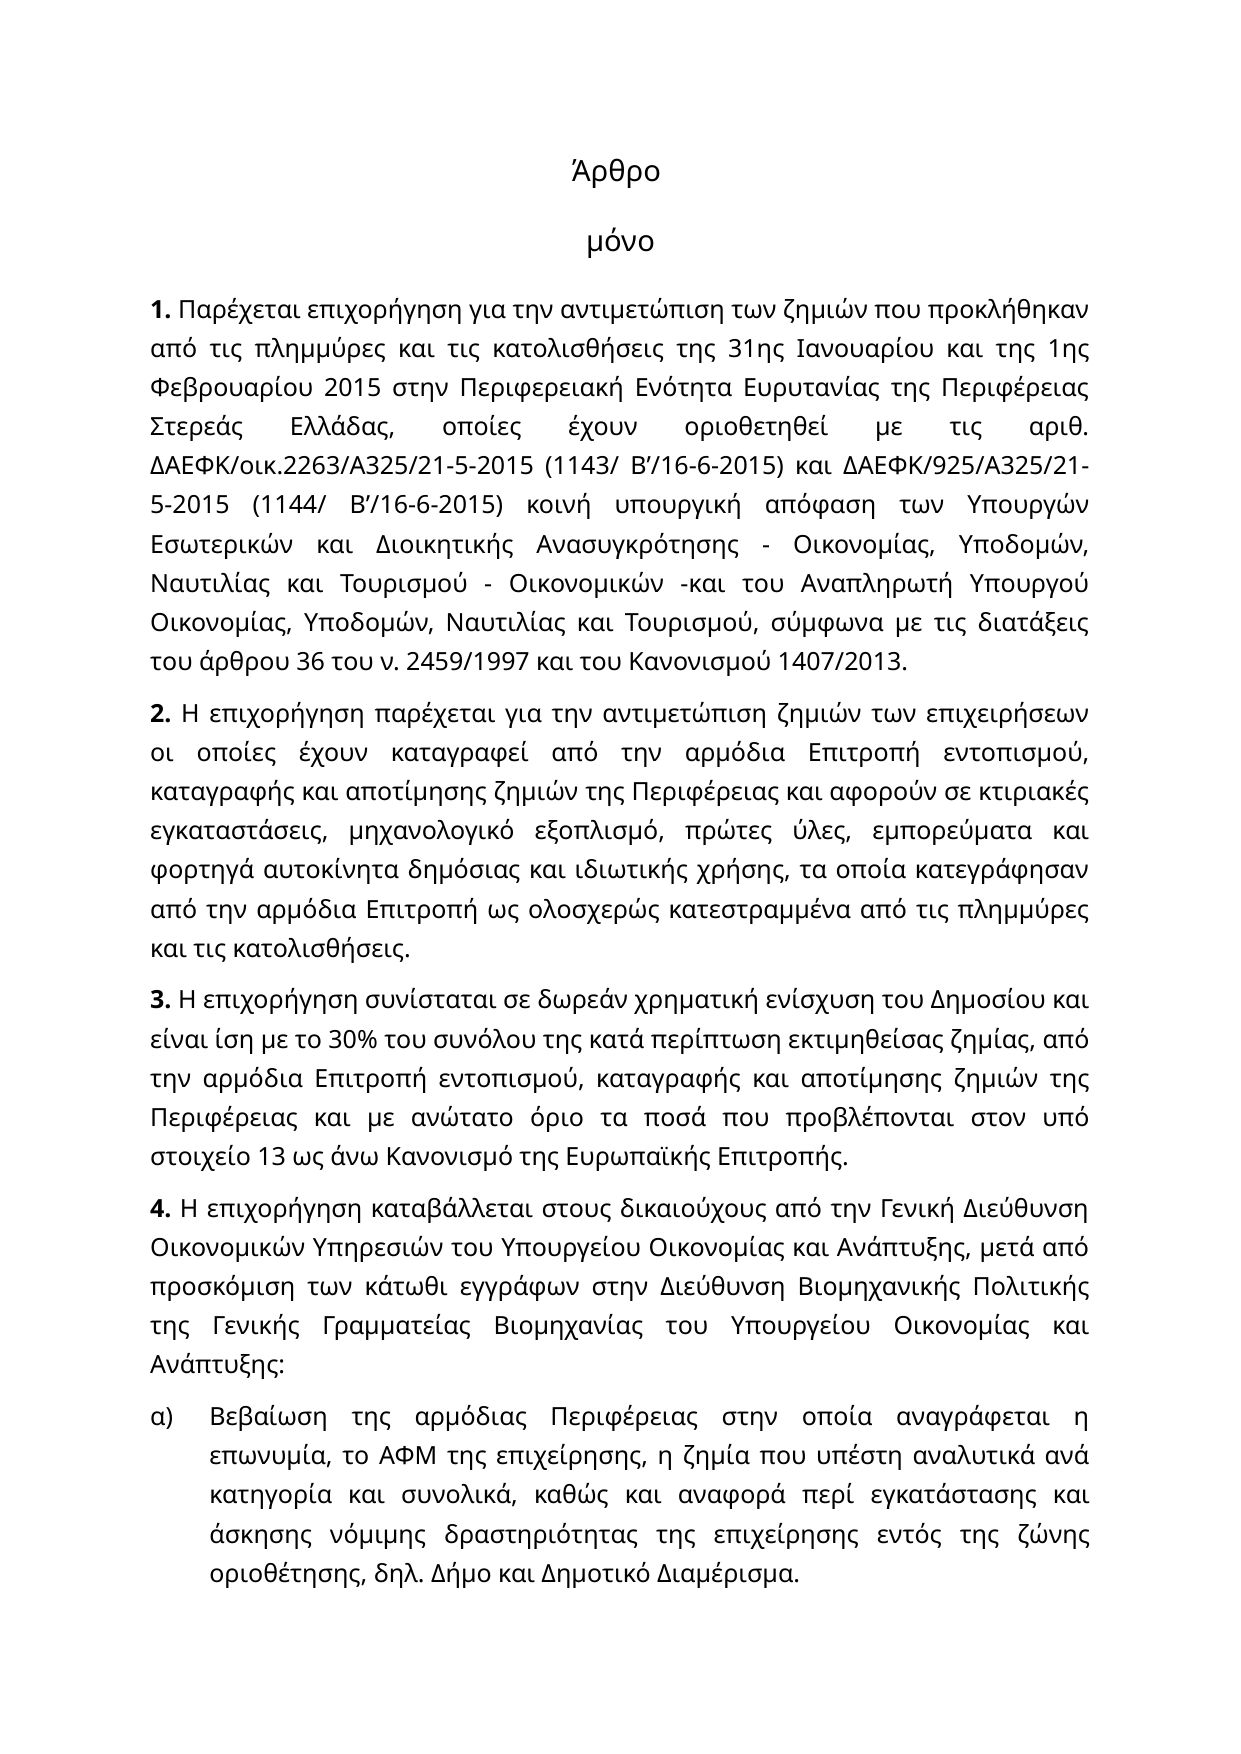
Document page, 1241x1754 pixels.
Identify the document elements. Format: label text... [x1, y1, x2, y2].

text 4. Η επιχορήγηση καταβάλλεται στους δικαιούχους από την Γενική Διεύθυνση Οικονομικών Υπηρεσιών του Υπουργείου Οικονομίας και Ανάπτυξης, μετά από προσκόμιση των κάτωθι εγγράφων στην Διεύθυνση Βιομηχανικής Πολιτικής της Γενικής Γραμματείας Βιομηχανίας του Υπουργείου Οικονομίας και Ανάπτυξης: [150, 1190, 1090, 1381]
text 1. Παρέχεται επιχορήγηση για την αντιμετώπιση των ζημιών που προκλήθηκαν από τις πλημμύρες και τις κατολισθήσεις της 31ης Ιανουαρίου και της 1ης Φεβρουαρίου 2015 στην Περιφερειακή Ενότητα Ευρυτανίας της Περιφέρειας Στερεάς Ελλάδας, οποίες έχουν οριοθετηθεί με τις αριθ. ΔΑΕΦΚ/οικ.2263/Α325/21-5-2015 (1143/ Β’/16-6-2015) και ΔΑΕΦΚ/925/Α325/21-5-2015 (1144/ Β’/16-6-2015) κοινή υπουργική απόφαση των Υπουργών Εσωτερικών και Διοικητικής Ανασυγκρότησης - Οικονομίας, Υποδομών, Ναυτιλίας και Τουρισμού - Οικονομικών -και του Αναπληρωτή Υπουργού Οικονομίας, Υποδομών, Ναυτιλίας και Τουρισμού, σύμφωνα με τις διατάξεις του άρθρου 36 του ν. 2459/1997 και του Κανονισμού 1407/2013. [150, 291, 1090, 678]
list α) Βεβαίωση της αρμόδιας Περιφέρειας στην οποία αναγράφεται η επωνυμία, το ΑΦΜ της επιχείρησης, η ζημία που υπέστη αναλυτικά ανά κατηγορία και συνολικά, καθώς και αναφορά περί εγκατάστασης και άσκησης νόμιμης δραστηριότητας της επιχείρησης εντός της ζώνης οριοθέτησης, δηλ. Δήμο και Δημοτικό Διαμέρισμα. [150, 1399, 1090, 1589]
text 2. Η επιχορήγηση παρέχεται για την αντιμετώπιση ζημιών των επιχειρήσεων οι οποίες έχουν καταγραφεί από την αρμόδια Επιτροπή εντοπισμού, καταγραφής και αποτίμησης ζημιών της Περιφέρειας και αφορούν σε κτιριακές εγκαταστάσεις, μηχανολογικό εξοπλισμό, πρώτες ύλες, εμπορεύματα και φορτηγά αυτοκίνητα δημόσιας και ιδιωτικής χρήσης, τα οποία κατεγράφησαν από την αρμόδια Επιτροπή ως ολοσχερώς κατεστραμμένα από τις πλημμύρες και τις κατολισθήσεις. [150, 695, 1090, 964]
subtitle μόνο [150, 221, 1090, 260]
subtitle Άρθρο [150, 150, 1090, 190]
text 3. Η επιχορήγηση συνίσταται σε δωρεάν χρηματική ενίσχυση του Δημοσίου και είναι ίση με το 30% του συνόλου της κατά περίπτωση εκτιμηθείσας ζημίας, από την αρμόδια Επιτροπή εντοπισμού, καταγραφής και αποτίμησης ζημιών της Περιφέρειας και με ανώτατο όριο τα ποσά που προβλέπονται στον υπό στοιχείο 13 ως άνω Κανονισμό της Ευρωπαϊκής Επιτροπής. [150, 982, 1090, 1173]
